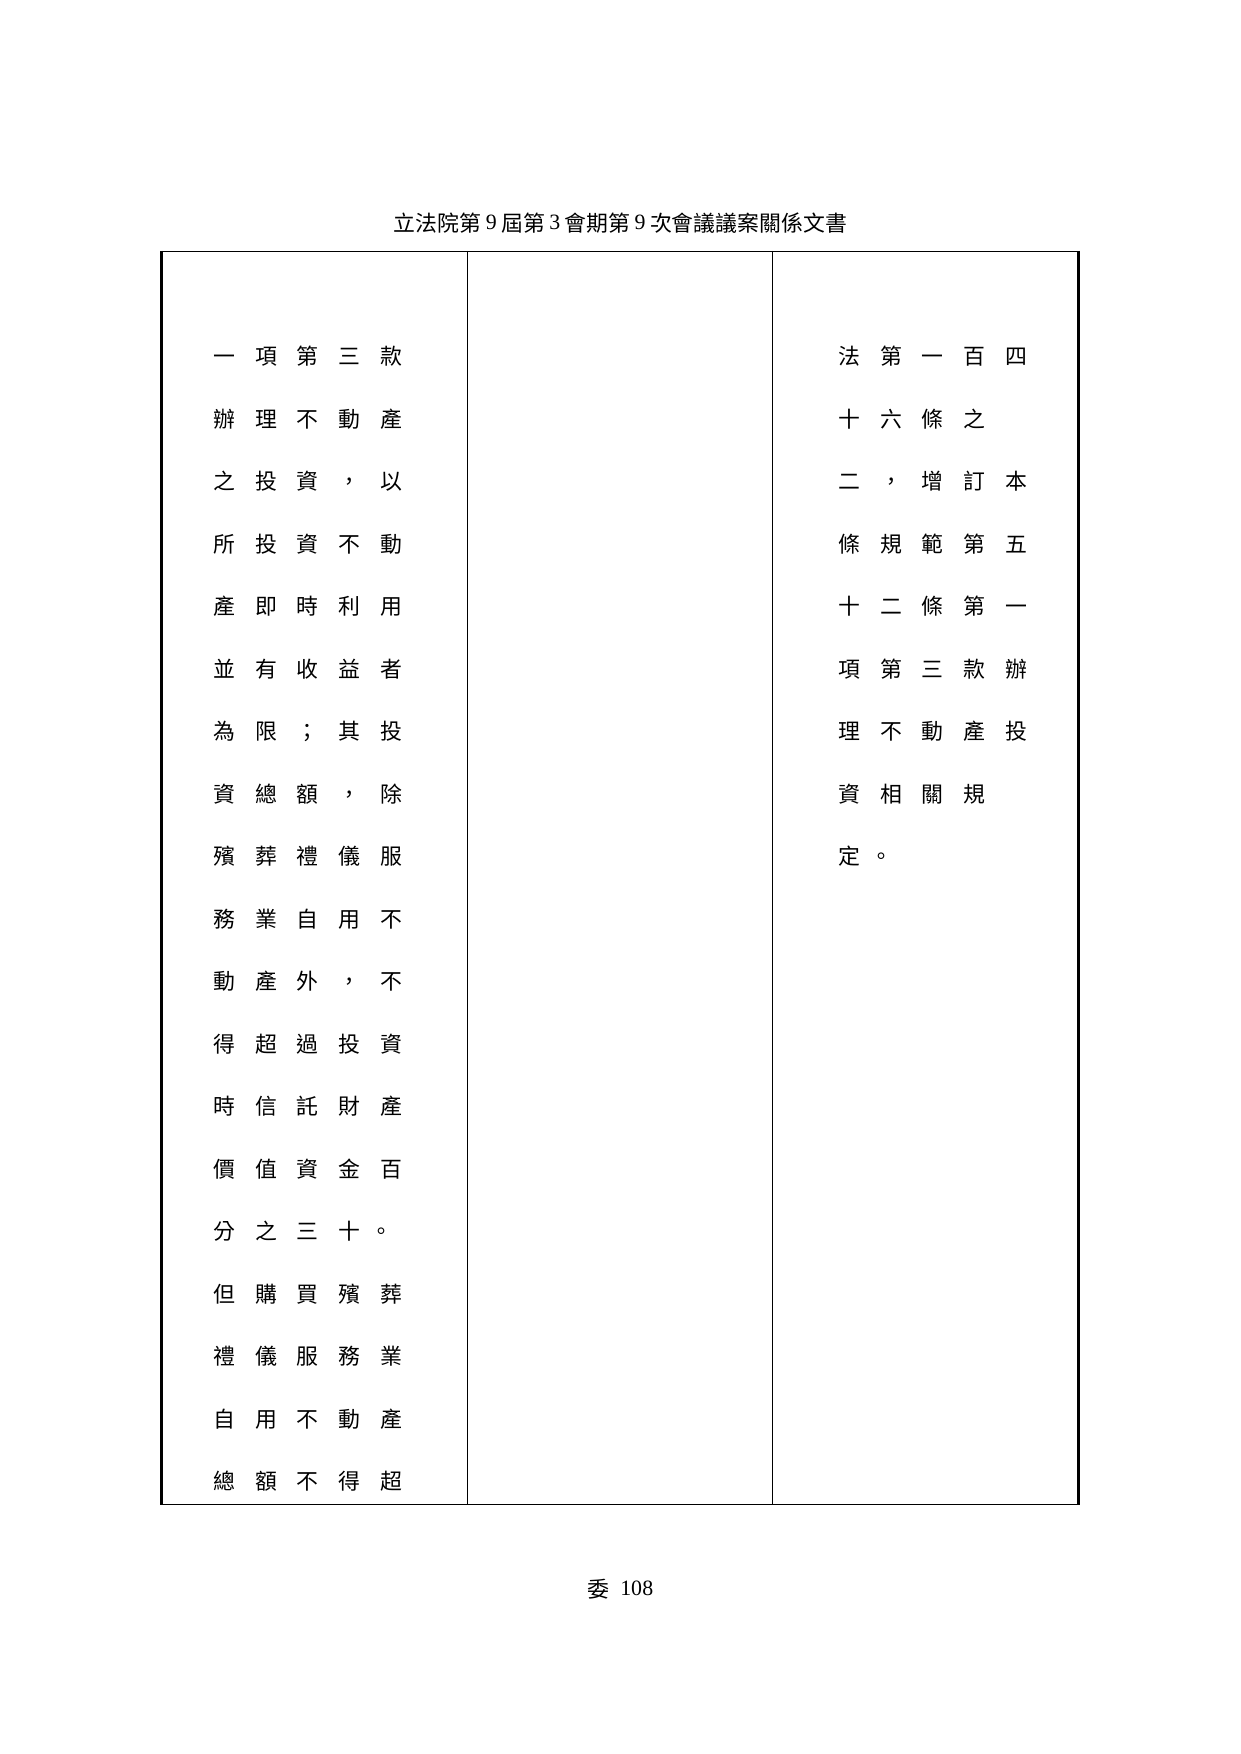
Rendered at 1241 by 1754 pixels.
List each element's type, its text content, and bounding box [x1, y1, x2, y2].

table_cell 一項第三款辦理不動產之投資，以所投資不動產即時利用並有收益者為限；其投資總額，除殯葬禮儀服務業自用不動產外，不得超過投資時信託財產價值資金百分之三十。但購買殯葬禮儀服務業自用不動產總額不得超 [163, 252, 467, 1504]
table_cell 法第一百四十六條之二，增訂本條規範第五十二條第一項第三款辦理不動產投資相關規定。 [773, 252, 1077, 1504]
table_cell [468, 252, 772, 1504]
